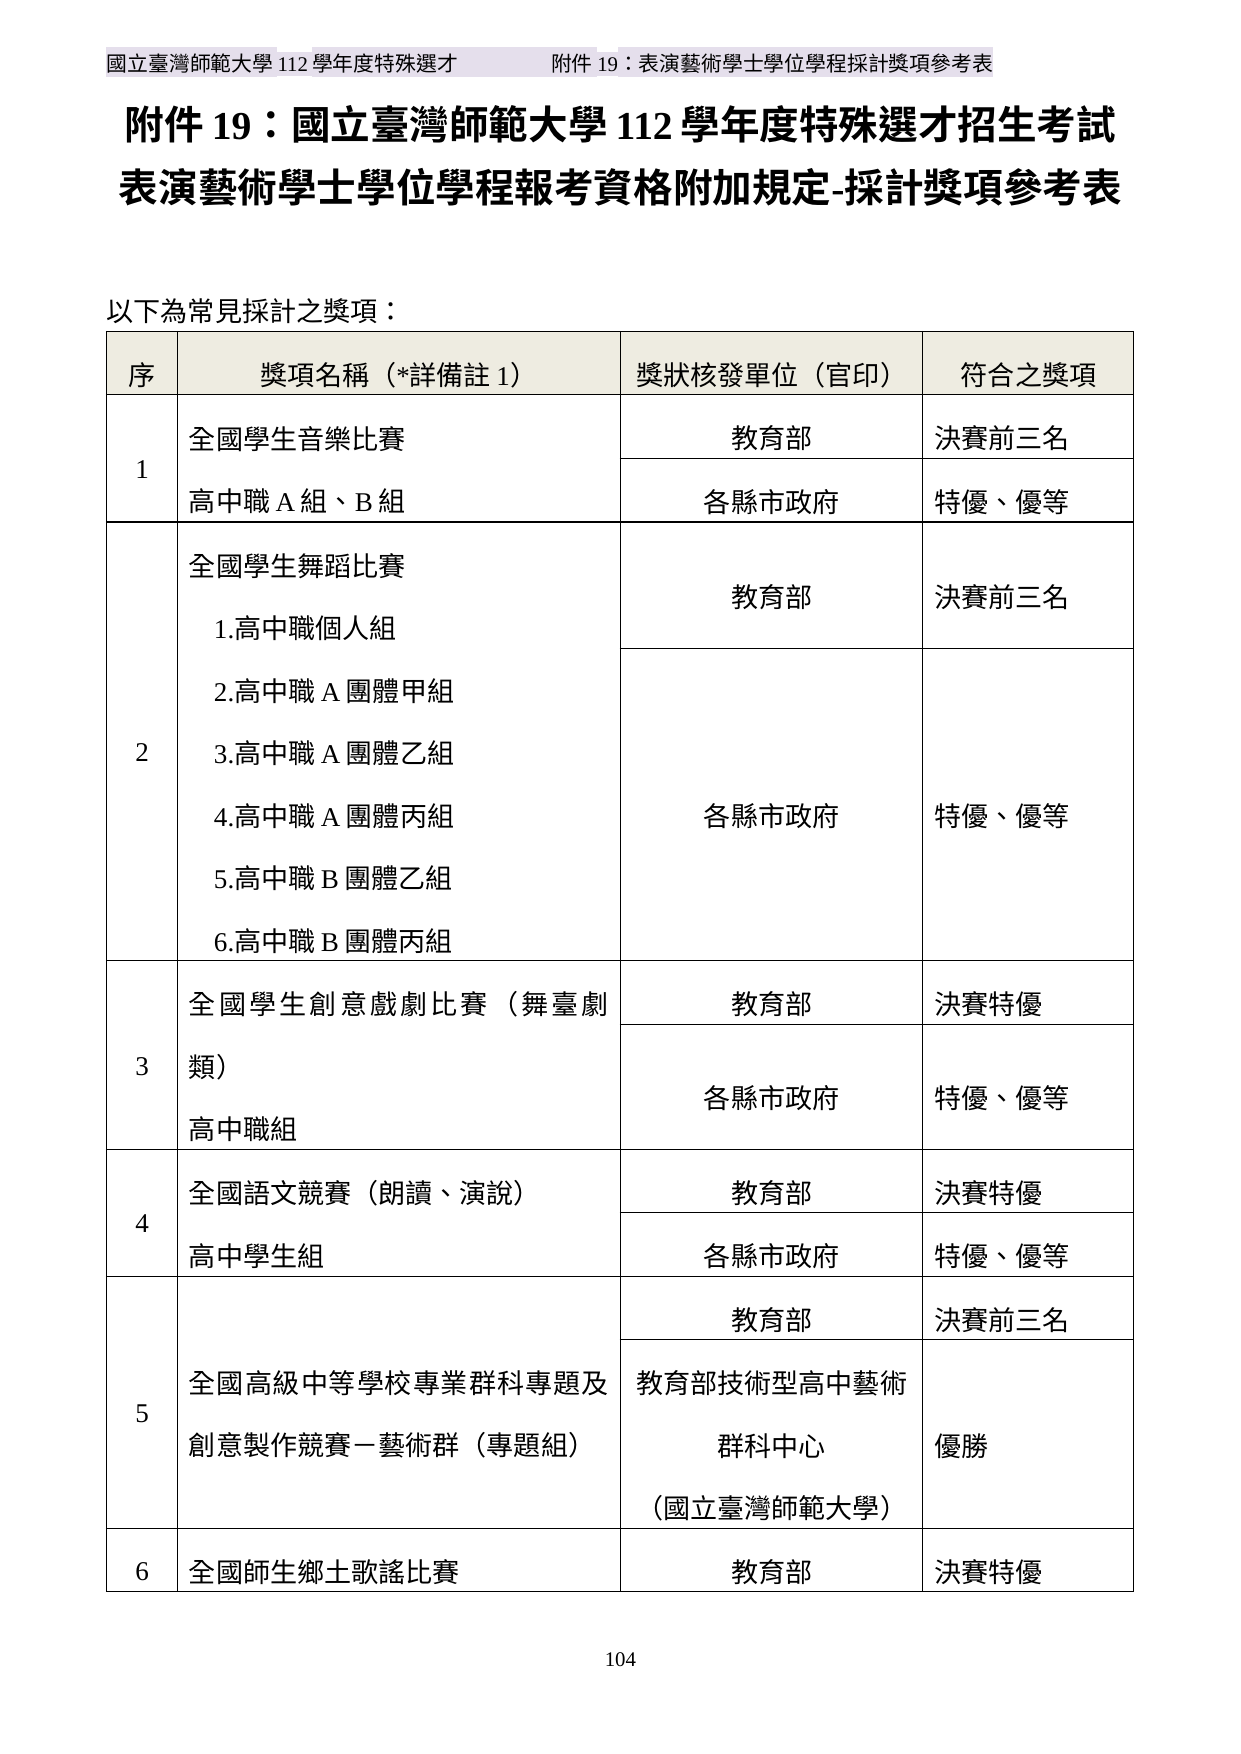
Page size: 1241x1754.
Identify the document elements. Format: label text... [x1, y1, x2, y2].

table_cell 特優、優等 [923, 1025, 1133, 1148]
table_cell 全國師生鄉土歌謠比賽 [178, 1529, 620, 1591]
table_cell 教育部 [621, 395, 922, 458]
table_cell 教育部 [621, 1150, 922, 1212]
text 以下為常見採計之獎項： [106, 268, 1134, 331]
table_cell 特優、優等 [923, 1213, 1133, 1276]
table_header 獎項名稱（*詳備註1） [178, 332, 620, 394]
table_cell 全國學生音樂比賽 高中職A組、B組 [178, 395, 620, 521]
table_cell 3 [107, 961, 177, 1148]
table_cell 各縣市政府 [621, 1025, 922, 1148]
table_cell 教育部技術型高中藝術群科中心 （國立臺灣師範大學） [621, 1340, 922, 1528]
table_header 獎狀核發單位（官印） [621, 332, 922, 394]
table_cell 全國學生創意戲劇比賽（舞臺劇類） 高中職組 [178, 961, 620, 1148]
table_cell 全國高級中等學校專業群科專題及創意製作競賽－藝術群（專題組） [178, 1277, 620, 1528]
subtitle 附件19：國立臺灣師範大學112學年度特殊選才招生考試表演藝術學士學位學程報考資格附加規定-採計獎項參考表 [106, 81, 1134, 206]
table_cell 各縣市政府 [621, 649, 922, 960]
table_cell 全國學生舞蹈比賽 1.高中職個人組 2.高中職A團體甲組 3.高中職A團體乙組 4.高中職A團體丙組 5.高中職B團體乙組 6.高中職B團體丙組 [178, 523, 620, 960]
table_cell 決賽前三名 [923, 395, 1133, 458]
table_cell 決賽特優 [923, 1529, 1133, 1591]
table_cell 各縣市政府 [621, 459, 922, 521]
table_cell 4 [107, 1150, 177, 1276]
table_cell 2 [107, 523, 177, 960]
table_cell 優勝 [923, 1340, 1133, 1528]
table_header 符合之獎項 [923, 332, 1133, 394]
table_cell 決賽前三名 [923, 523, 1133, 648]
table_cell 教育部 [621, 1277, 922, 1339]
table_cell 各縣市政府 [621, 1213, 922, 1276]
table_cell 特優、優等 [923, 459, 1133, 521]
table_header 序 [107, 332, 177, 394]
table_cell 5 [107, 1277, 177, 1528]
table_cell 特優、優等 [923, 649, 1133, 960]
table_cell 教育部 [621, 961, 922, 1023]
table_cell 6 [107, 1529, 177, 1591]
table_cell 決賽特優 [923, 1150, 1133, 1212]
table_cell 教育部 [621, 1529, 922, 1591]
table_cell 決賽特優 [923, 961, 1133, 1023]
table_cell 全國語文競賽（朗讀、演說） 高中學生組 [178, 1150, 620, 1276]
table_cell 決賽前三名 [923, 1277, 1133, 1339]
table_cell 教育部 [621, 523, 922, 648]
table_cell 1 [107, 395, 177, 521]
